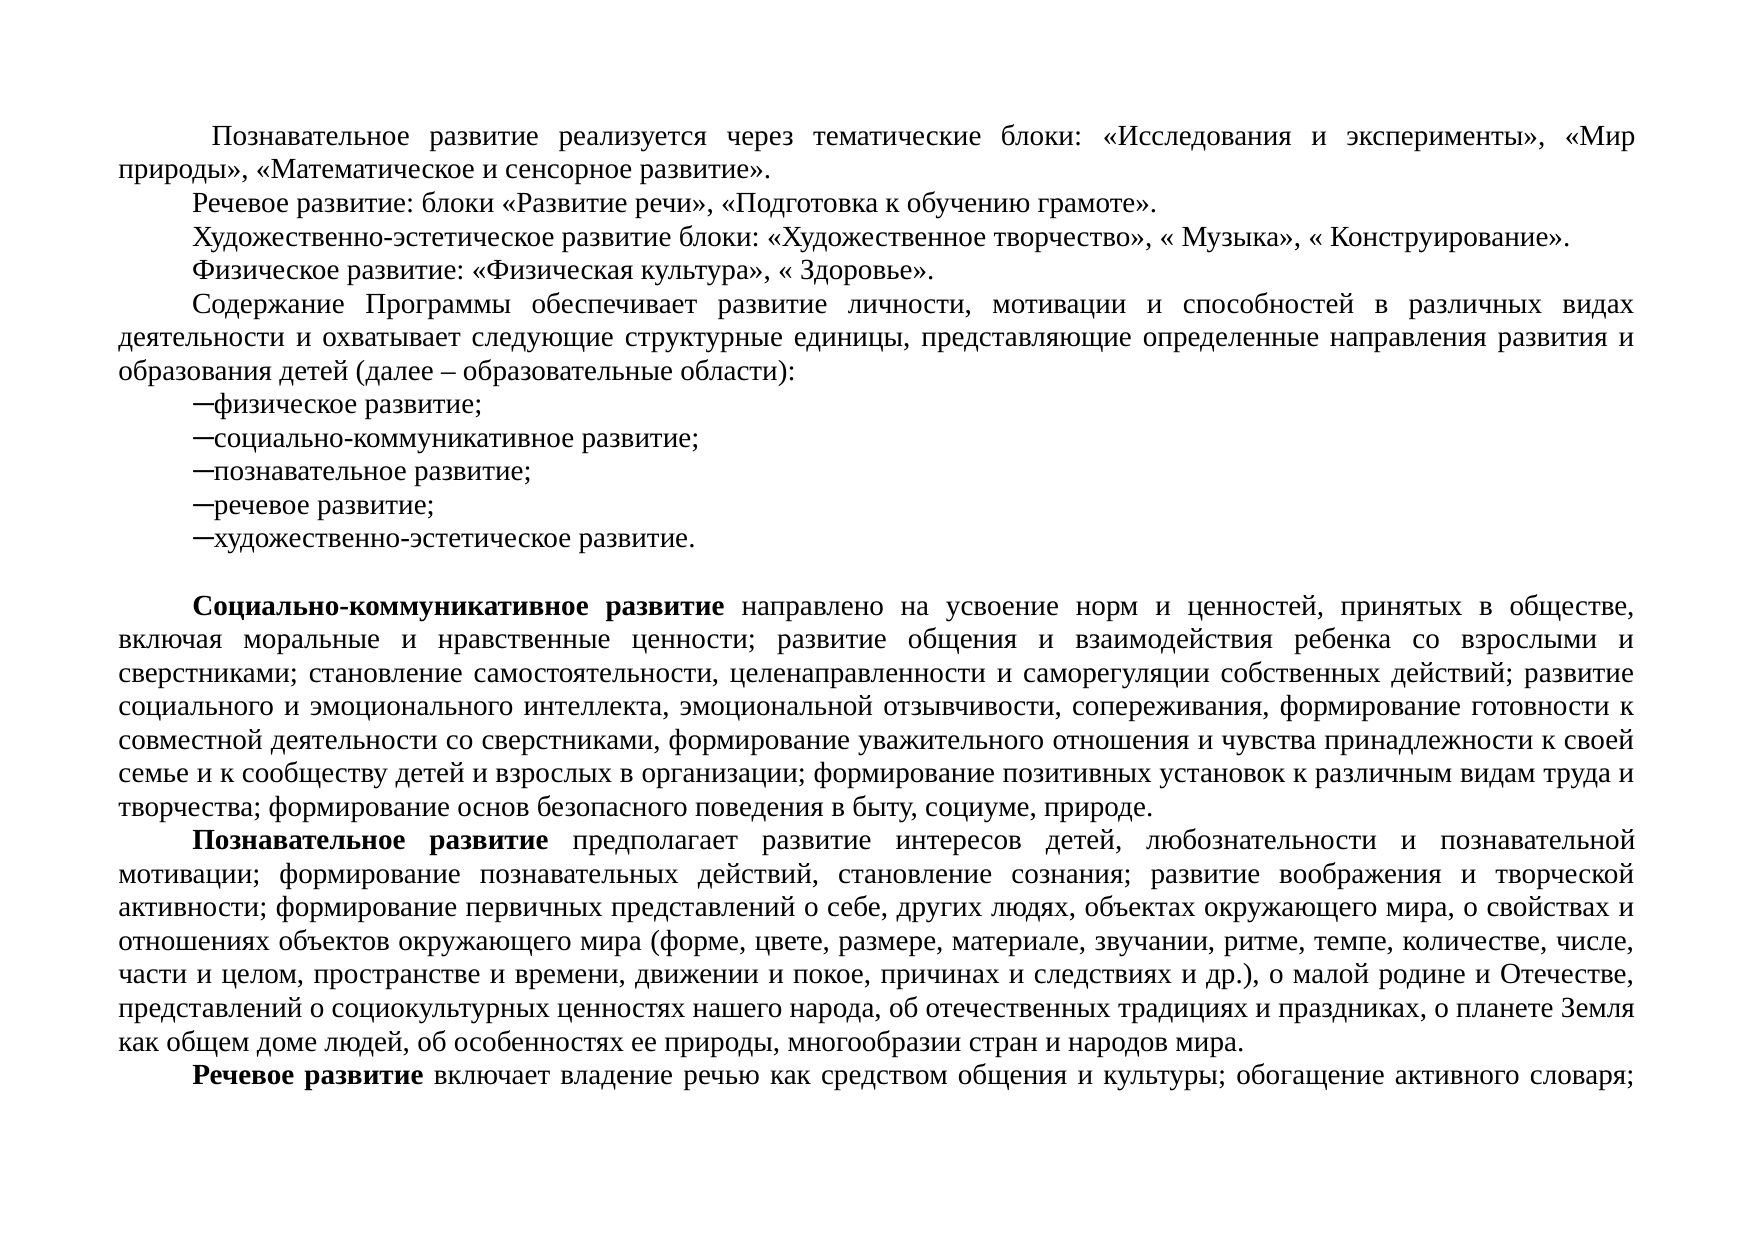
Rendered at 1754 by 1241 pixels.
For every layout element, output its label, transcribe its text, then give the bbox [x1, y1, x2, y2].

text Речевое развитие включает владение речью как средством общения и культуры; обогащение активного словаря; [118, 1057, 1636, 1091]
text Познавательное развитие реализуется через тематические блоки: «Исследования и эксперименты», «Мир природы», «Математическое и сенсорное развитие». [118, 118, 1636, 185]
text Содержание Программы обеспечивает развитие личности, мотивации и способностей в различных видах деятельности и охватывает следующие структурные единицы, представляющие определенные направления развития и образования детей (далее – образовательные области): [118, 286, 1636, 386]
text Художественно-эстетическое развитие блоки: «Художественное творчество», « Музыка», « Конструирование». [118, 219, 1636, 252]
list познавательное развитие; [193, 453, 1636, 487]
list физическое развитие; [193, 386, 1636, 420]
text Речевое развитие: блоки «Развитие речи», «Подготовка к обучению грамоте». [118, 185, 1636, 219]
text Социально-коммуникативное развитие направлено на усвоение норм и ценностей, принятых в обществе, включая моральные и нравственные ценности; развитие общения и взаимодействия ребенка со взрослыми и сверстниками; становление самостоятельности, целенаправленности и саморегуляции собственных действий; развитие социального и эмоционального интеллекта, эмоциональной отзывчивости, сопереживания, формирование готовности к совместной деятельности со сверстниками, формирование уважительного отношения и чувства принадлежности к своей семье и к сообществу детей и взрослых в организации; формирование позитивных установок к различным видам труда и творчества; формирование основ безопасного поведения в быту, социуме, природе. [118, 588, 1636, 822]
text Познавательное развитие предполагает развитие интересов детей, любознательности и познавательной мотивации; формирование познавательных действий, становление сознания; развитие воображения и творческой активности; формирование первичных представлений о себе, других людях, объектах окружающего мира, о свойствах и отношениях объектов окружающего мира (форме, цвете, размере, материале, звучании, ритме, темпе, количестве, числе, части и целом, пространстве и времени, движении и покое, причинах и следствиях и др.), о малой родине и Отечестве, представлений о социокультурных ценностях нашего народа, об отечественных традициях и праздниках, о планете Земля как общем доме людей, об особенностях ее природы, многообразии стран и народов мира. [118, 822, 1636, 1057]
list художественно-эстетическое развитие. [193, 521, 1636, 554]
text Физическое развитие: «Физическая культура», « Здоровье». [118, 252, 1636, 286]
list речевое развитие; [193, 487, 1636, 521]
list социально-коммуникативное развитие; [193, 420, 1636, 453]
